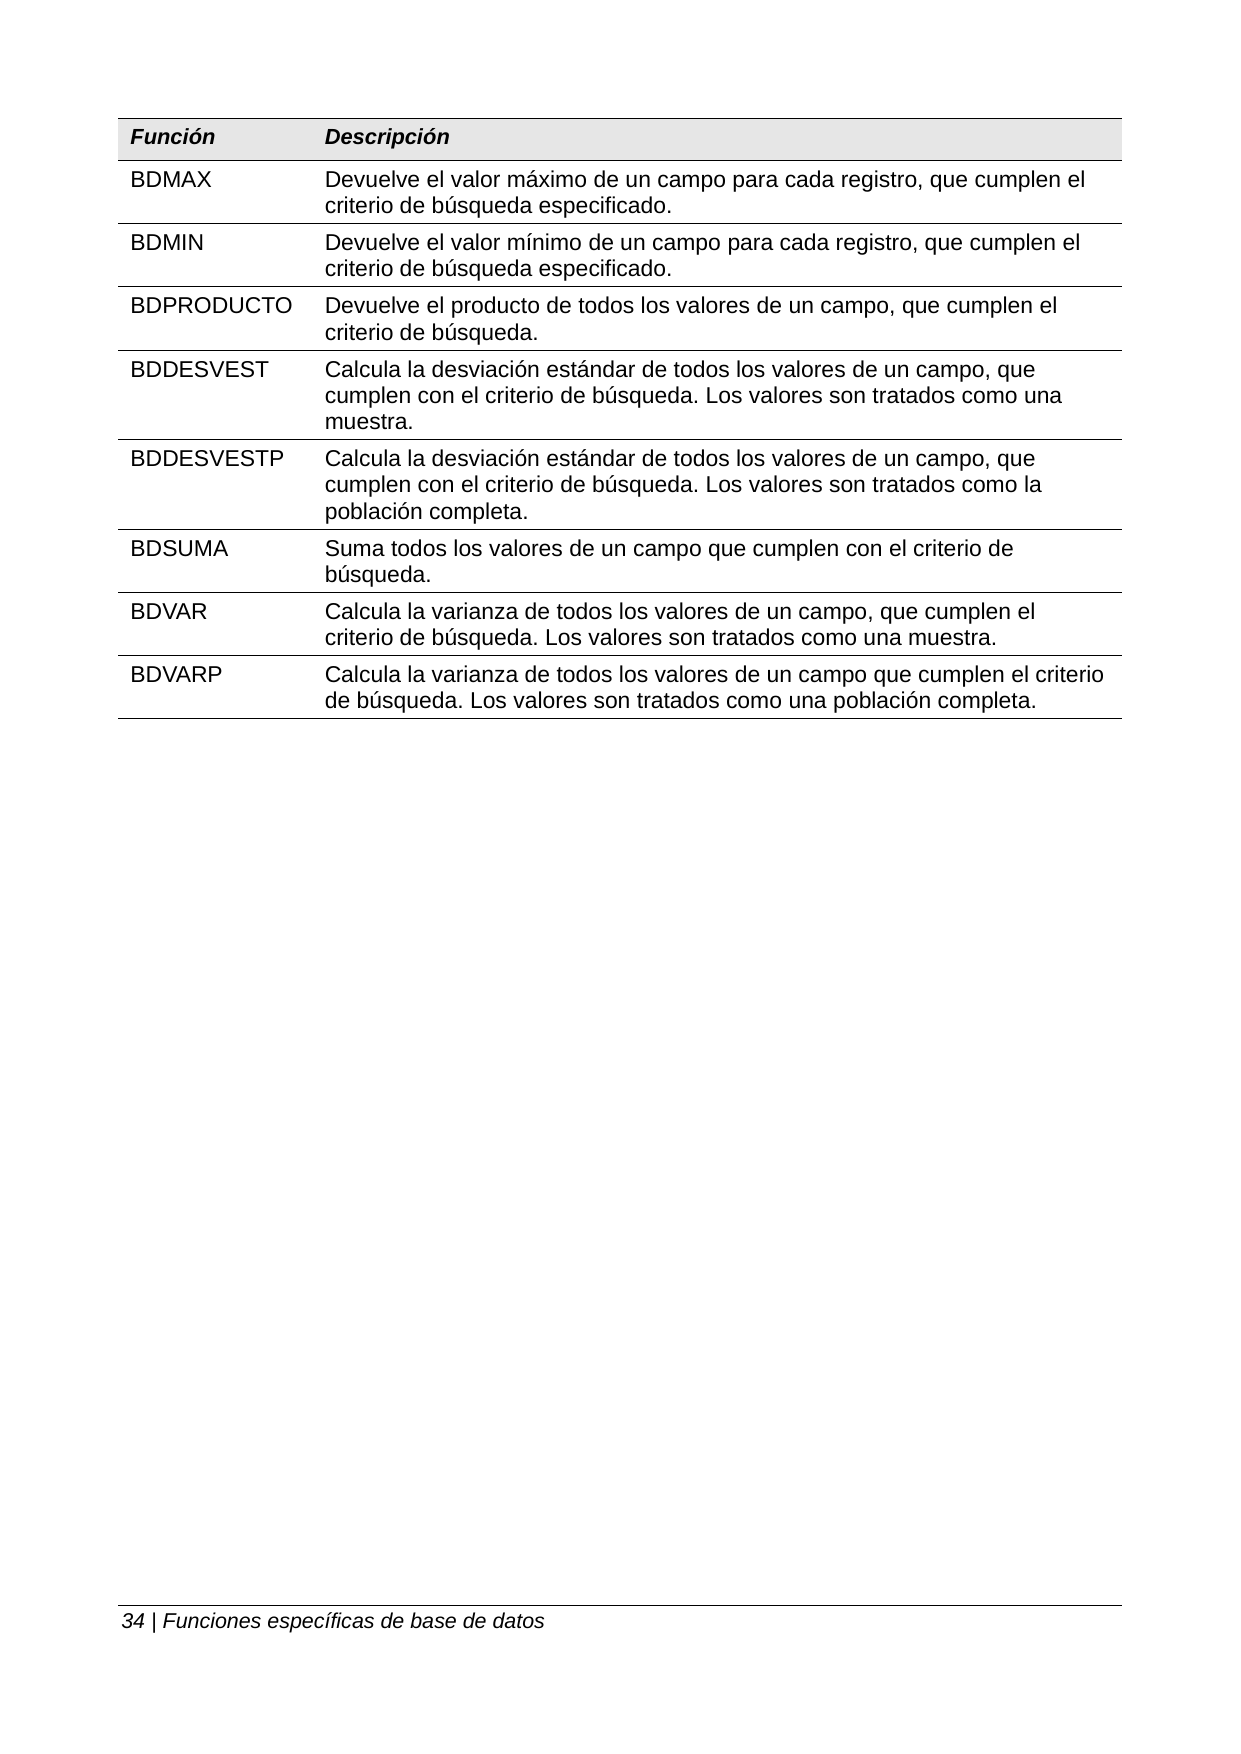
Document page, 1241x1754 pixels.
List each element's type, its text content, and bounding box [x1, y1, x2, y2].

table_cell BDPRODUCTO [118, 287, 313, 349]
table_cell BDVAR [118, 593, 313, 655]
table_cell Calcula la varianza de todos los valores de un campo que cumplen el criterio de búsqueda. Los valores son tratados como una población completa. [313, 656, 1122, 718]
table_cell Calcula la varianza de todos los valores de un campo, que cumplen el criterio de búsqueda. Los valores son tratados como una muestra. [313, 593, 1122, 655]
table_cell BDDESVESTP [118, 440, 313, 529]
table_cell BDMAX [118, 161, 313, 223]
table_cell BDDESVEST [118, 351, 313, 439]
table_cell Calcula la desviación estándar de todos los valores de un campo, que cumplen con el criterio de búsqueda. Los valores son tratados como una muestra. [313, 351, 1122, 439]
table_cell Devuelve el valor mínimo de un campo para cada registro, que cumplen el criterio de búsqueda especificado. [313, 224, 1122, 286]
table_cell Calcula la desviación estándar de todos los valores de un campo, que cumplen con el criterio de búsqueda. Los valores son tratados como la población completa. [313, 440, 1122, 529]
table_cell Suma todos los valores de un campo que cumplen con el criterio de búsqueda. [313, 530, 1122, 592]
table_cell BDMIN [118, 224, 313, 286]
table_cell BDVARP [118, 656, 313, 718]
table_header Función [118, 119, 313, 160]
table_header Descripción [313, 119, 1122, 160]
table_cell Devuelve el valor máximo de un campo para cada registro, que cumplen el criterio de búsqueda especificado. [313, 161, 1122, 223]
table_cell BDSUMA [118, 530, 313, 592]
table_cell Devuelve el producto de todos los valores de un campo, que cumplen el criterio de búsqueda. [313, 287, 1122, 349]
